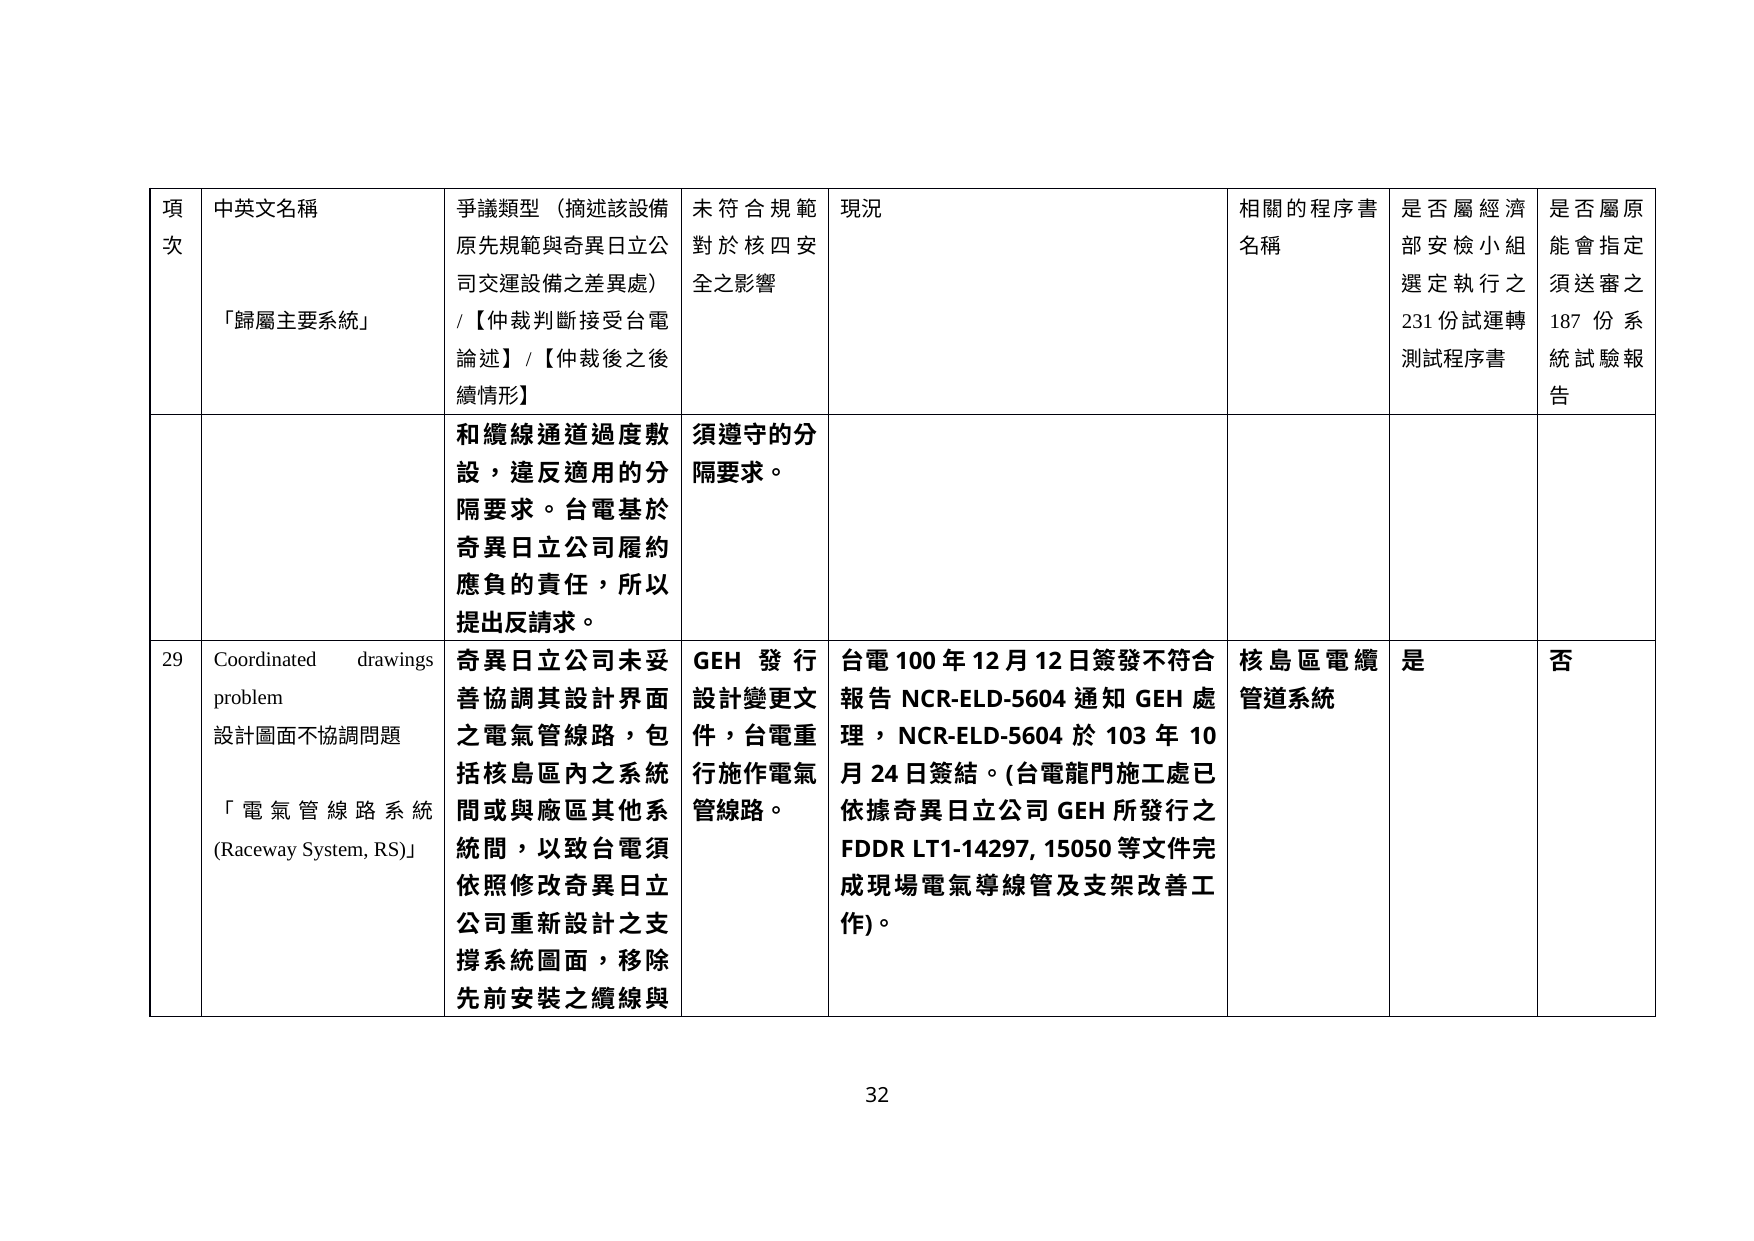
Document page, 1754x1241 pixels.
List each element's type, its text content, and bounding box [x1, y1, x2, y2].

table_cell [1228, 415, 1389, 639]
table_header 現況 [829, 189, 1227, 413]
table_cell 29 [151, 641, 201, 1016]
table_cell [151, 415, 201, 639]
table_cell GEH發行設計變更文件，台電重行施作電氣管線路。 [682, 641, 828, 1016]
table_cell [202, 415, 444, 639]
table_cell 台電100年12月12日簽發不符合報告NCR-ELD-5604通知GEH處理，NCR-ELD-5604於103年10月24日簽結。(台電龍門施工處已依據奇異日立公司GEH所發行之FDDR LT1-14297, 15050等文件完成現場電氣導線管及支架改善工作)。 [829, 641, 1227, 1016]
table_header 相關的程序書名稱 [1228, 189, 1389, 413]
table_cell 是 [1390, 641, 1537, 1016]
table_header 中英文名稱 「歸屬主要系統」 [202, 189, 444, 413]
table_cell 須遵守的分隔要求。 [682, 415, 828, 639]
table_cell 否 [1538, 641, 1655, 1016]
table_header 爭議類型 （摘述該設備原先規範與奇異日立公司交運設備之差異處）/【仲裁判斷接受台電論述】/【仲裁後之後續情形】 [445, 189, 681, 413]
table_cell [1538, 415, 1655, 639]
table_header 是否屬經濟部安檢小組選定執行之231份試運轉測試程序書 [1390, 189, 1537, 413]
table_cell 核島區電纜管道系統 [1228, 641, 1389, 1016]
table_cell Coordinated drawings problem 設計圖面不協調問題 「電氣管線路系統(Raceway System, RS)」 [202, 641, 444, 1016]
table_header 項次 [151, 189, 201, 413]
table_cell [1390, 415, 1537, 639]
table_header 是否屬原能會指定須送審之187份系統試驗報告 [1538, 189, 1655, 413]
table_cell [829, 415, 1227, 639]
table_cell 奇異日立公司未妥善協調其設計界面之電氣管線路，包括核島區內之系統間或與廠區其他系統間，以致台電須依照修改奇異日立公司重新設計之支撐系統圖面，移除先前安裝之纜線與 [445, 641, 681, 1016]
table_header 未符合規範對於核四安全之影響 [682, 189, 828, 413]
table_cell 和纜線通道過度敷設，違反適用的分隔要求。台電基於奇異日立公司履約應負的責任，所以提出反請求。 [445, 415, 681, 639]
